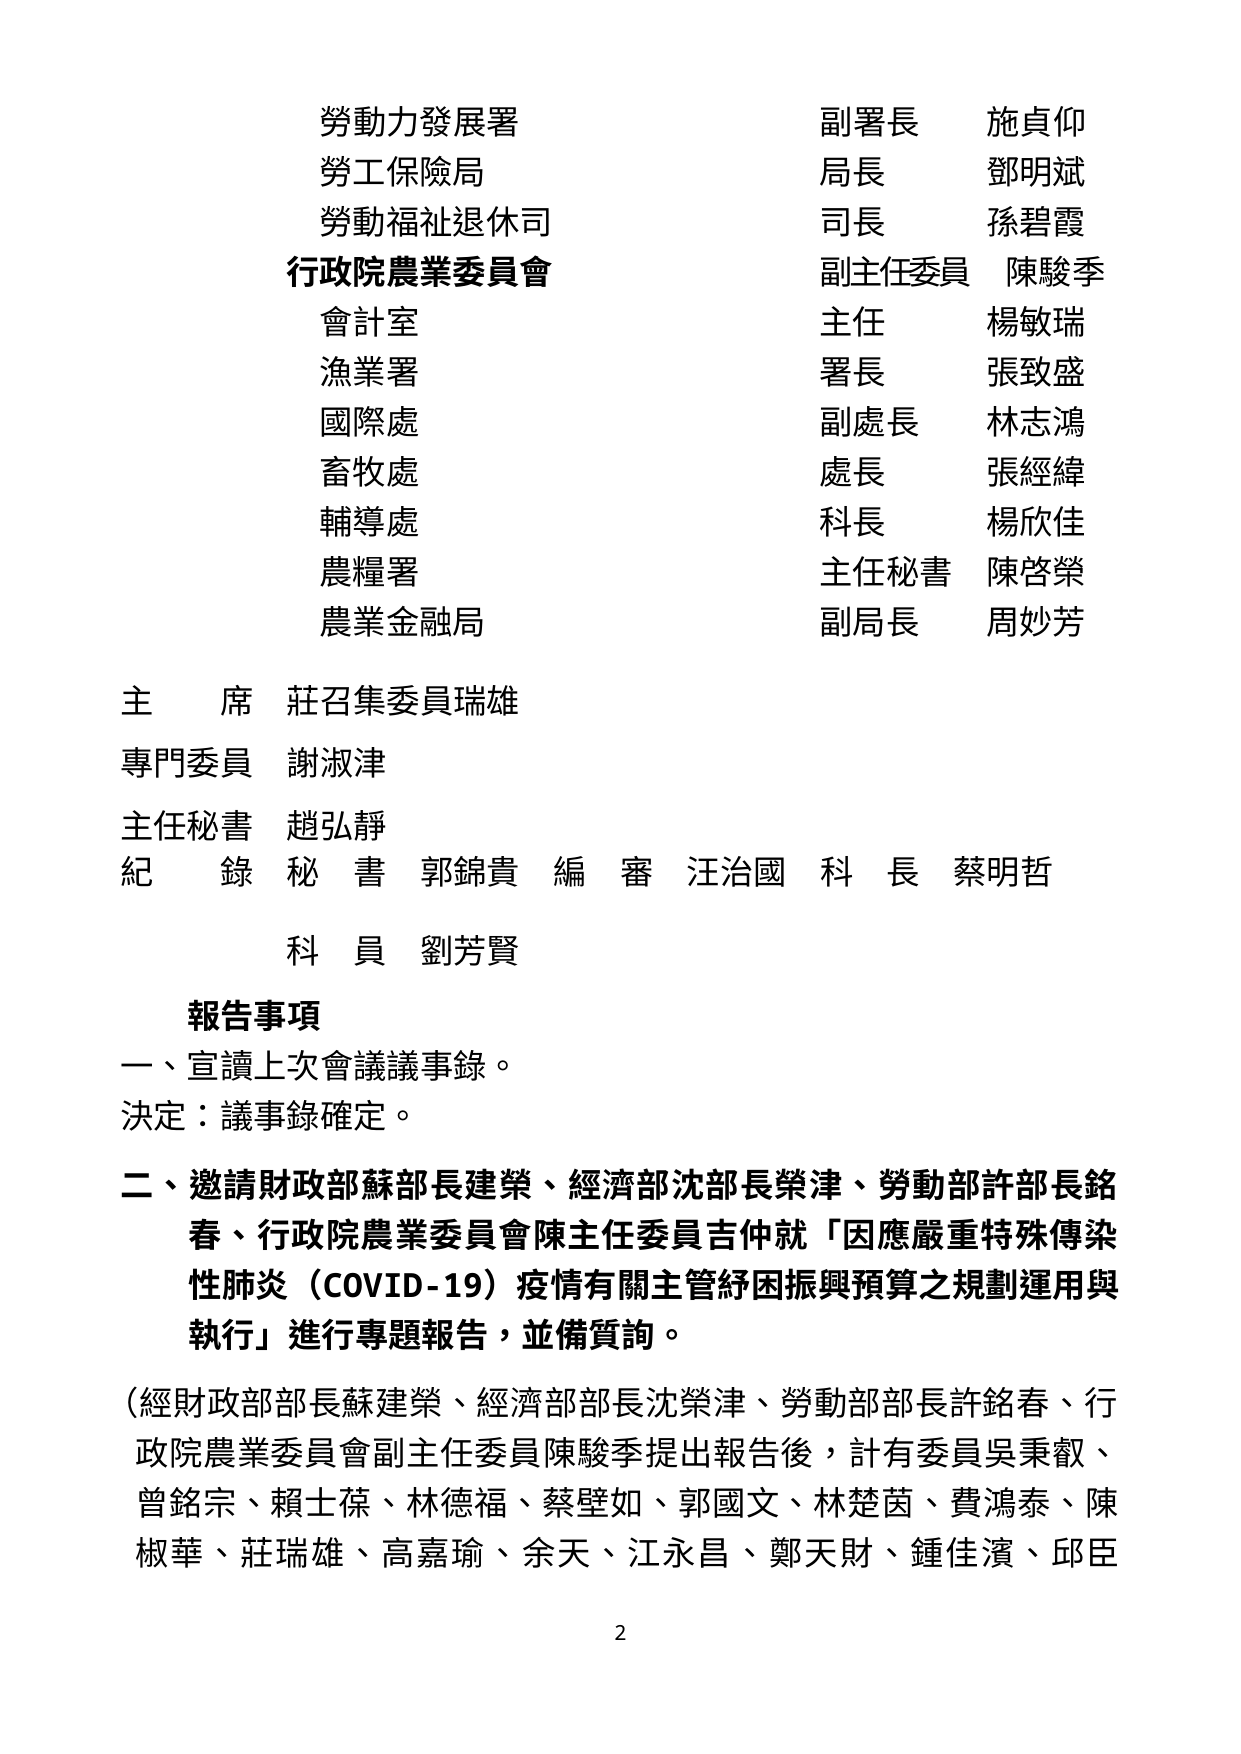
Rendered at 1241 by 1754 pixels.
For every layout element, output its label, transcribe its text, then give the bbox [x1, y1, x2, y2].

text 農糧署 主任秘書 陳啓榮 [286, 544, 1120, 594]
text 農業金融局 副局長 周妙芳 [286, 594, 1120, 644]
text 專門委員 謝淑津 [120, 719, 1120, 782]
text 主 席 莊召集委員瑞雄 [120, 657, 1120, 719]
text 紀 錄 秘 書 郭錦貴 編 審 汪治國 科 長 蔡明哲 [120, 844, 1120, 894]
text （經財政部部長蘇建榮、經濟部部長沈榮津、勞動部部長許銘春、行政院農業委員會副主任委員陳駿季提出報告後，計有委員吳秉叡、曾銘宗、賴士葆、林德福、蔡壁如、郭國文、林楚茵、費鴻泰、陳椒華、莊瑞雄、高嘉瑜、余天、江永昌、鄭天財、鍾佳濱、邱臣 [106, 1376, 1120, 1576]
text 勞工保險局 局長 鄧明斌 [286, 144, 1120, 194]
text 科 員 劉芳賢 [120, 907, 1120, 969]
text 報告事項 [187, 988, 1120, 1038]
text 勞動福祉退休司 司長 孫碧霞 [286, 194, 1120, 244]
text 主任秘書 趙弘靜 [120, 782, 1120, 844]
text 一、宣讀上次會議議事錄。 [120, 1038, 1120, 1088]
text 會計室 主任 楊敏瑞 [286, 294, 1120, 344]
text 勞動力發展署 副署長 施貞仰 [286, 94, 1120, 144]
text 畜牧處 處長 張經緯 [286, 444, 1120, 494]
text 行政院農業委員會 副主任委員 陳駿季 [286, 244, 1120, 294]
text 決定：議事錄確定。 [120, 1088, 1120, 1138]
text 漁業署 署長 張致盛 [286, 344, 1120, 394]
text 輔導處 科長 楊欣佳 [286, 494, 1120, 544]
text 二、邀請財政部蘇部長建榮、經濟部沈部長榮津、勞動部許部長銘春、行政院農業委員會陳主任委員吉仲就「因應嚴重特殊傳染性肺炎（COVID-19）疫情有關主管紓困振興預算之規劃運用與執行」進行專題報告，並備質詢。 [120, 1157, 1120, 1357]
text 國際處 副處長 林志鴻 [286, 394, 1120, 444]
